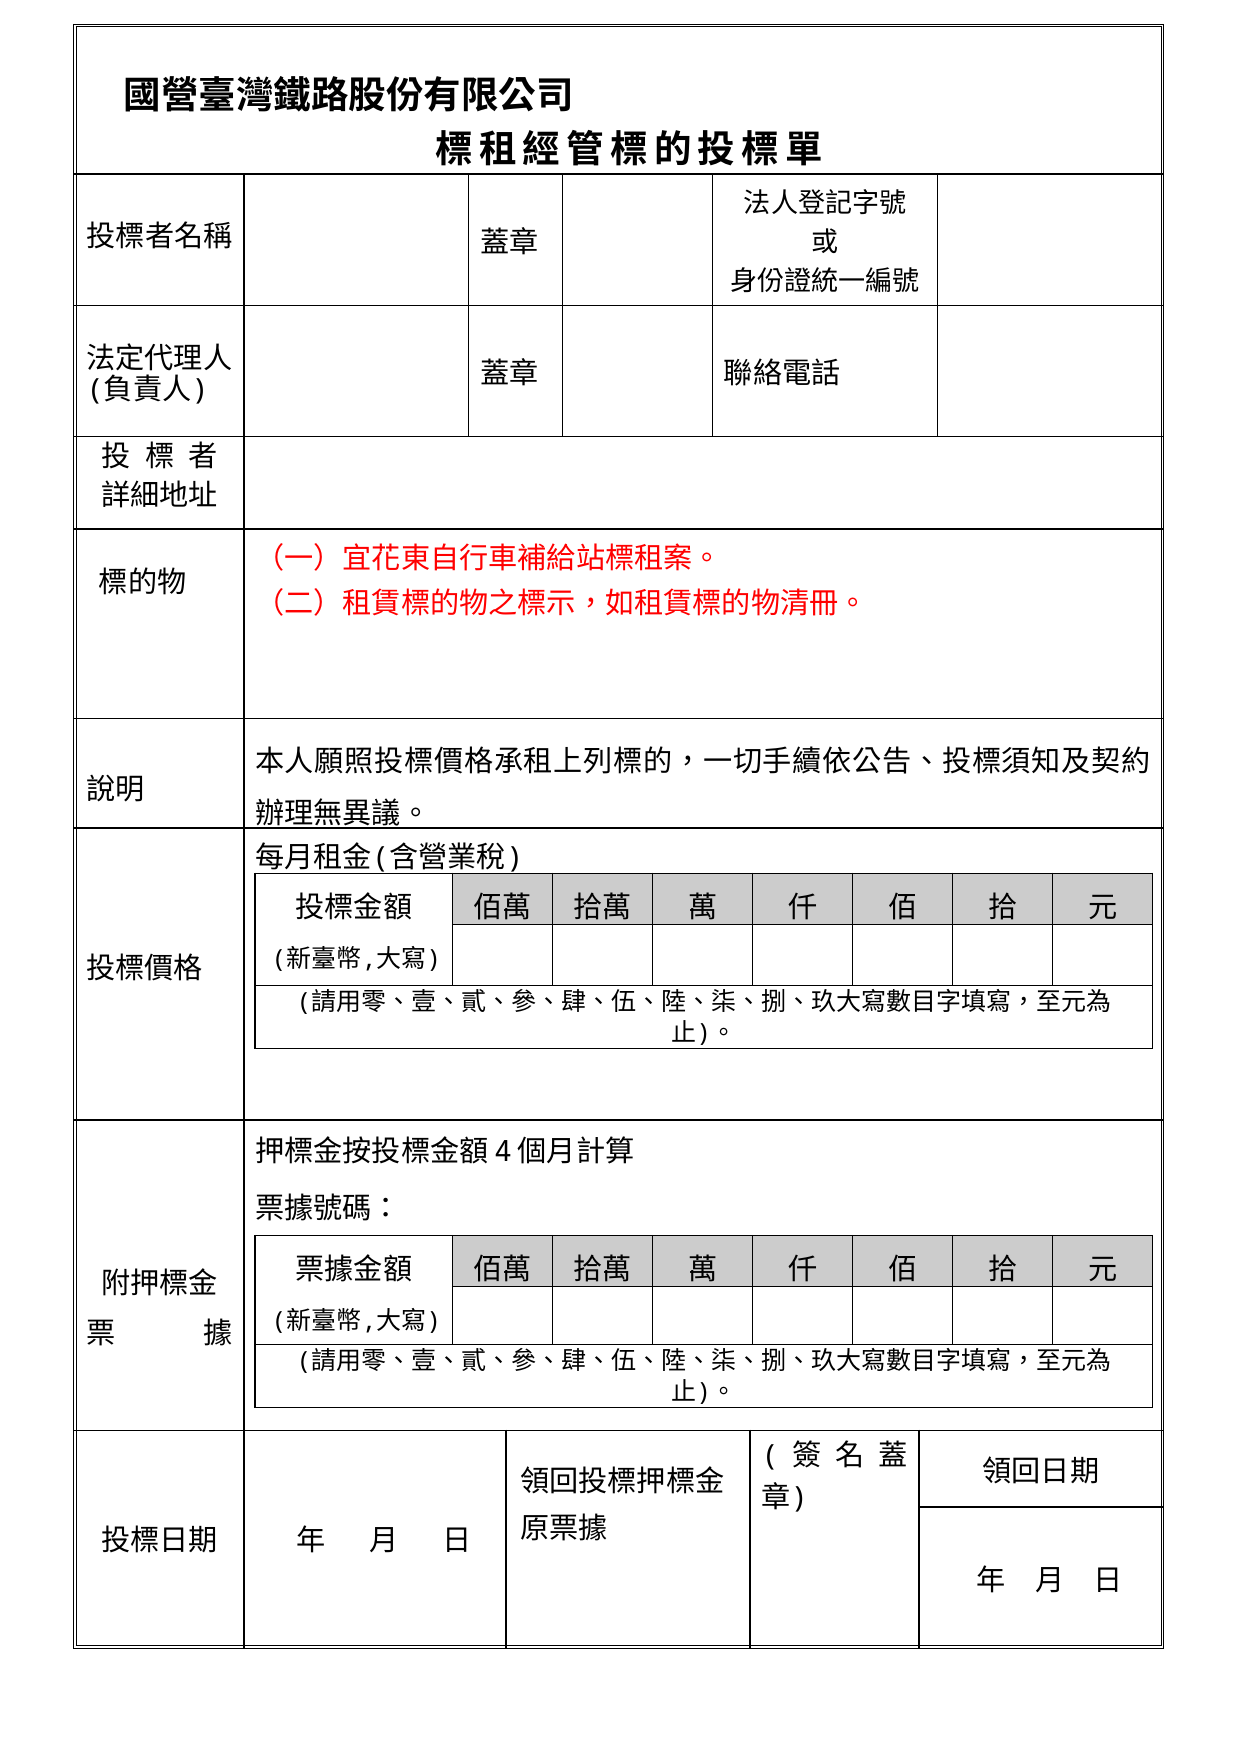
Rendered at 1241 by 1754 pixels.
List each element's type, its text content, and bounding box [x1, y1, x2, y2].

table_cell （一）宜花東自行車補給站標租案。 （二）租賃標的物之標示，如租賃標的物清冊。 [245, 530, 1161, 718]
table_cell 年 月 日 [245, 1431, 505, 1645]
table_cell [853, 1287, 952, 1343]
table_header 票據金額 (新臺幣,大寫) [256, 1236, 452, 1343]
table_cell [753, 925, 852, 984]
table_cell [653, 1287, 752, 1343]
table_cell [553, 1287, 652, 1343]
table_cell 蓋章 [469, 306, 562, 436]
table_cell 領回日期 [920, 1431, 1161, 1506]
table_header 仟 [753, 874, 852, 924]
table_cell [453, 1287, 552, 1343]
table_cell 年 月 日 [920, 1508, 1161, 1645]
table_cell [853, 925, 952, 984]
table_cell 附押標金 票 據 [77, 1121, 243, 1429]
table_cell [1053, 925, 1152, 984]
table_cell 每月租金(含營業稅) [245, 829, 1161, 1119]
table_header 拾 [953, 1236, 1052, 1286]
table_cell 投標價格 [77, 829, 243, 1119]
table_cell [953, 925, 1052, 984]
table_cell 說明 [77, 719, 243, 827]
table_header 佰 [853, 874, 952, 924]
table_cell 法人登記字號 或 身份證統一編號 [713, 175, 937, 305]
table_header 萬 [653, 874, 752, 924]
table_cell 投標日期 [77, 1431, 243, 1645]
table_cell 本人願照投標價格承租上列標的，一切手續依公告、投標須知及契約辦理無異議。 [245, 719, 1161, 827]
table_cell [553, 925, 652, 984]
table_cell [753, 1287, 852, 1343]
table_header 拾萬 [553, 874, 652, 924]
table_header 投標金額 (新臺幣,大寫) [256, 874, 452, 984]
table_cell (請用零、壹、貳、參、肆、伍、陸、柒、捌、玖大寫數目字填寫，至元為止)。 [256, 1345, 1152, 1407]
table_cell [653, 925, 752, 984]
table_header 元 [1053, 874, 1152, 924]
table_cell (請用零、壹、貳、參、肆、伍、陸、柒、捌、玖大寫數目字填寫，至元為止)。 [256, 986, 1152, 1048]
table_cell [953, 1287, 1052, 1343]
table_cell 法定代理人(負責人) 姓名 [77, 306, 243, 436]
table_header 佰萬 [453, 1236, 552, 1286]
table_cell 標的物 [77, 530, 243, 718]
table_cell [1053, 1287, 1152, 1343]
table_cell 領回投標押標金 原票據 [507, 1431, 749, 1645]
table_cell 押標金按投標金額4個月計算 票據號碼： [245, 1121, 1161, 1429]
table_cell [938, 175, 1161, 305]
table_header 元 [1053, 1236, 1152, 1286]
table_header 仟 [753, 1236, 852, 1286]
table_header 佰萬 [453, 874, 552, 924]
table_cell 投標者名稱 [77, 175, 243, 305]
table_cell [563, 306, 712, 436]
table_cell 投 標 者 詳細地址 [77, 437, 243, 528]
table_cell [245, 306, 468, 436]
table_cell (簽名蓋章) [751, 1431, 918, 1645]
table_cell [563, 175, 712, 305]
table_header 佰 [853, 1236, 952, 1286]
table_header 拾 [953, 874, 1052, 924]
table_cell [245, 437, 1161, 528]
table_cell [245, 175, 468, 305]
table_cell 聯絡電話 [713, 306, 937, 436]
table_header 萬 [653, 1236, 752, 1286]
table_cell 蓋章 [469, 175, 562, 305]
table_cell [938, 306, 1161, 436]
table_cell [453, 925, 552, 984]
table_header 國營臺灣鐵路股份有限公司 標租經管標的投標單 [77, 27, 1161, 173]
table_header 拾萬 [553, 1236, 652, 1286]
